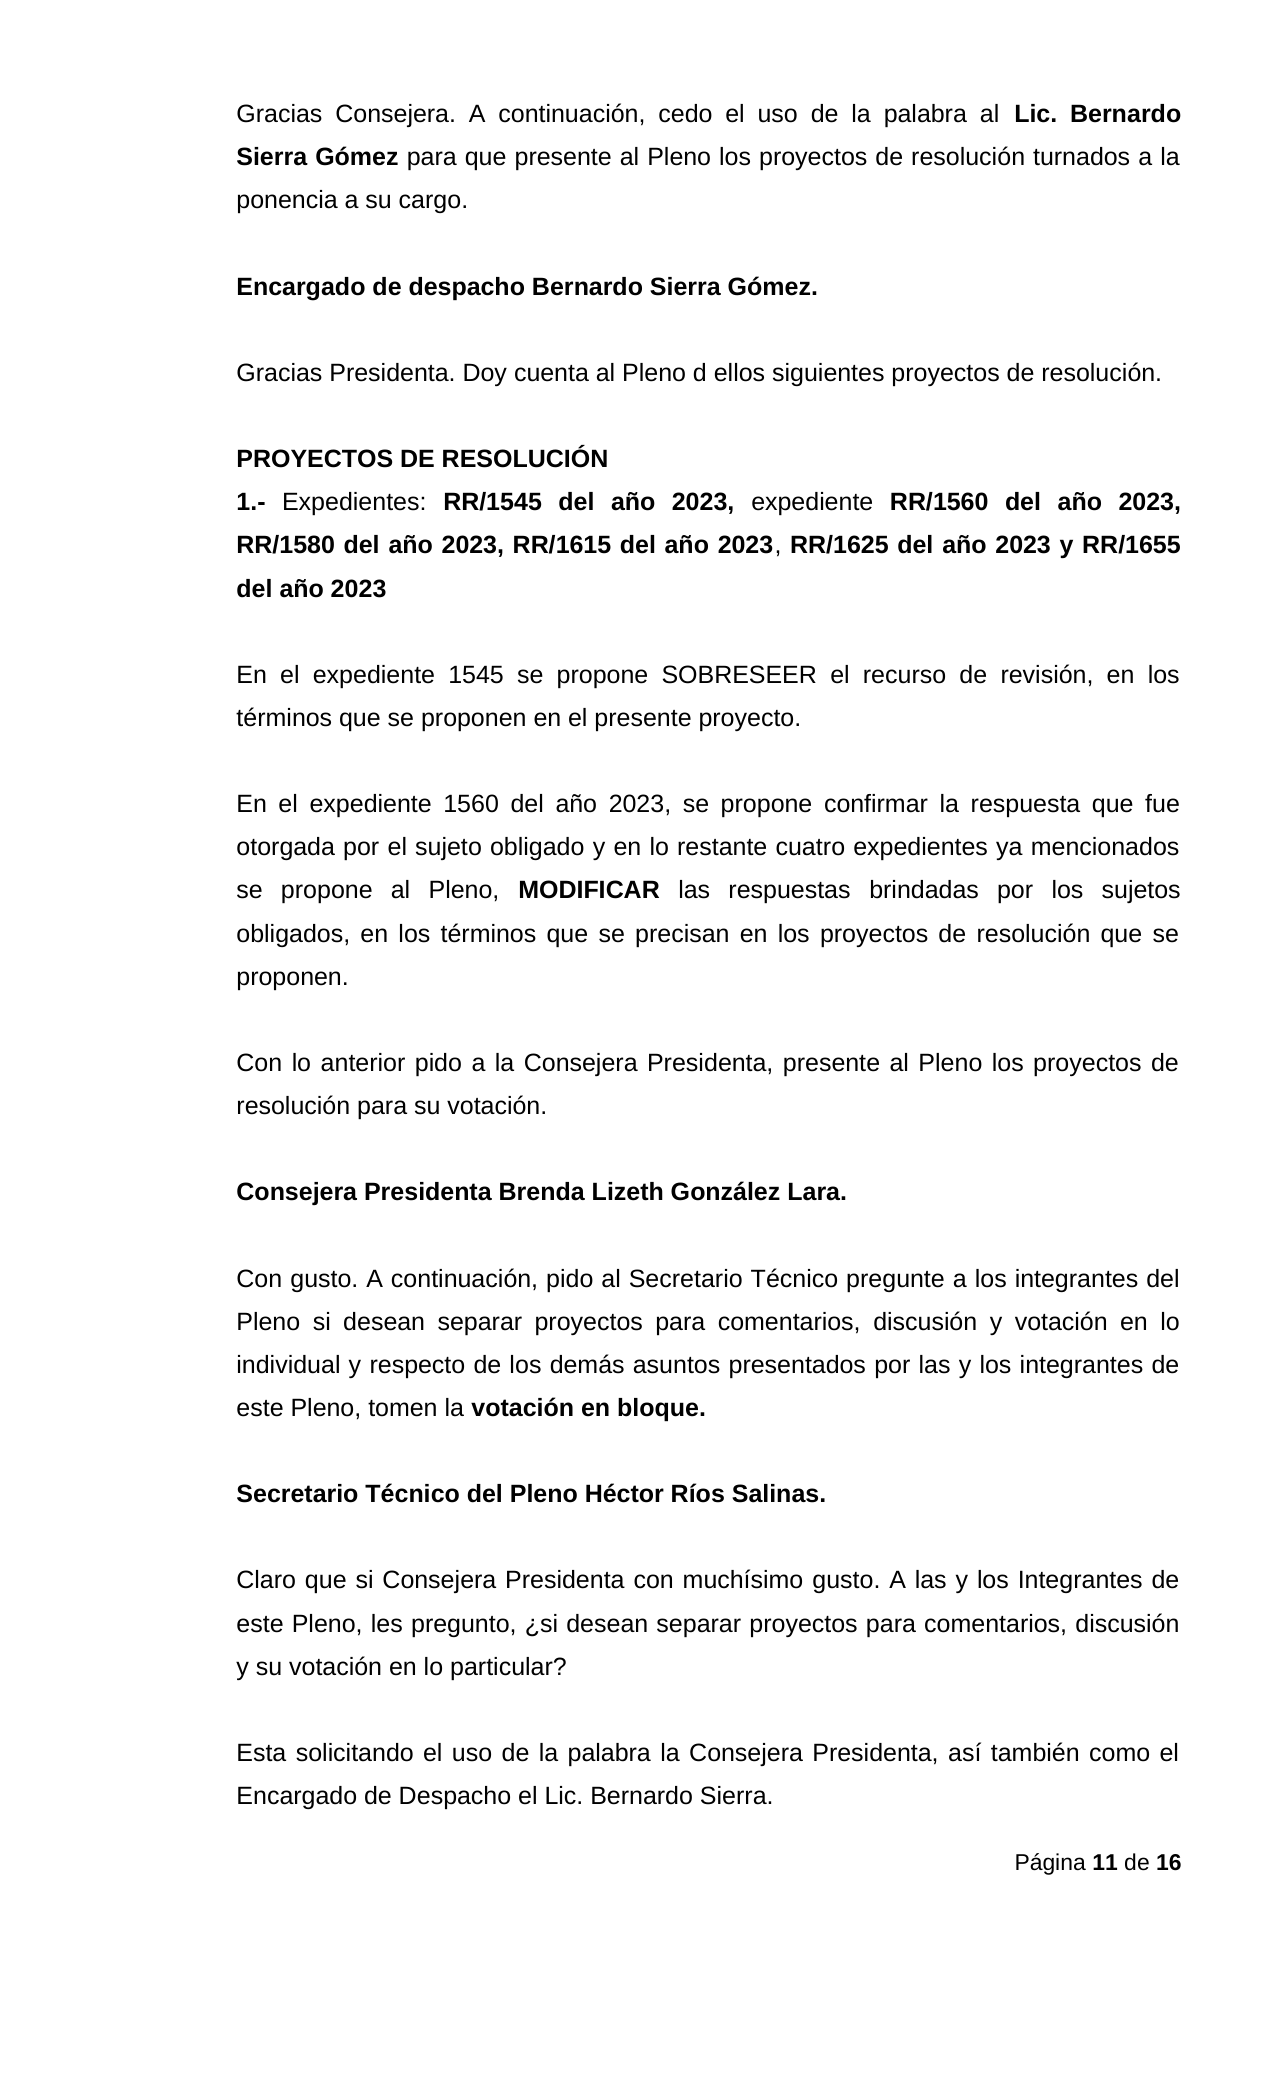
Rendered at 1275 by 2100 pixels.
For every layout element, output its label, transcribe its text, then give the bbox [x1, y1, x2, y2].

text Con gusto. A continuación, pido al Secretario Técnico pregunte a los integrantes del Pleno si desean separar proyectos para comentarios, discusión y votación en lo individual y respecto de los demás asuntos presentados por las y los integrantes de este Pleno, tomen la votación en bloque. [236, 1264, 1181, 1422]
text Gracias Presidenta. Doy cuenta al Pleno d ellos siguientes proyectos de resolución. [236, 358, 1181, 387]
text Secretario Técnico del Pleno Héctor Ríos Salinas. [236, 1479, 1181, 1508]
text En el expediente 1560 del año 2023, se propone confirmar la respuesta que fue otorgada por el sujeto obligado y en lo restante cuatro expedientes ya mencionados se propone al Pleno, MODIFICAR las respuestas brindadas por los sujetos obligados, en los términos que se precisan en los proyectos de resolución que se proponen. [236, 789, 1181, 991]
text Esta solicitando el uso de la palabra la Consejera Presidenta, así también como el Encargado de Despacho el Lic. Bernardo Sierra. [236, 1738, 1181, 1810]
text En el expediente 1545 se propone SOBRESEER el recurso de revisión, en los términos que se proponen en el presente proyecto. [236, 660, 1181, 732]
text Encargado de despacho Bernardo Sierra Gómez. [236, 272, 1181, 301]
text PROYECTOS DE RESOLUCIÓN [236, 444, 1181, 473]
text Gracias Consejera. A continuación, cedo el uso de la palabra al Lic. Bernardo Sierra Gómez para que presente al Pleno los proyectos de resolución turnados a la ponencia a su cargo. [236, 99, 1181, 214]
text Consejera Presidenta Brenda Lizeth González Lara. [236, 1177, 1181, 1206]
text 1.- Expedientes: RR/1545 del año 2023, expediente RR/1560 del año 2023, RR/1580 del año 2023, RR/1615 del año 2023, RR/1625 del año 2023 y RR/1655 del año 2023 [236, 487, 1181, 602]
text Con lo anterior pido a la Consejera Presidenta, presente al Pleno los proyectos de resolución para su votación. [236, 1048, 1181, 1120]
text Claro que si Consejera Presidenta con muchísimo gusto. A las y los Integrantes de este Pleno, les pregunto, ¿si desean separar proyectos para comentarios, discusión y su votación en lo particular? [236, 1566, 1181, 1681]
